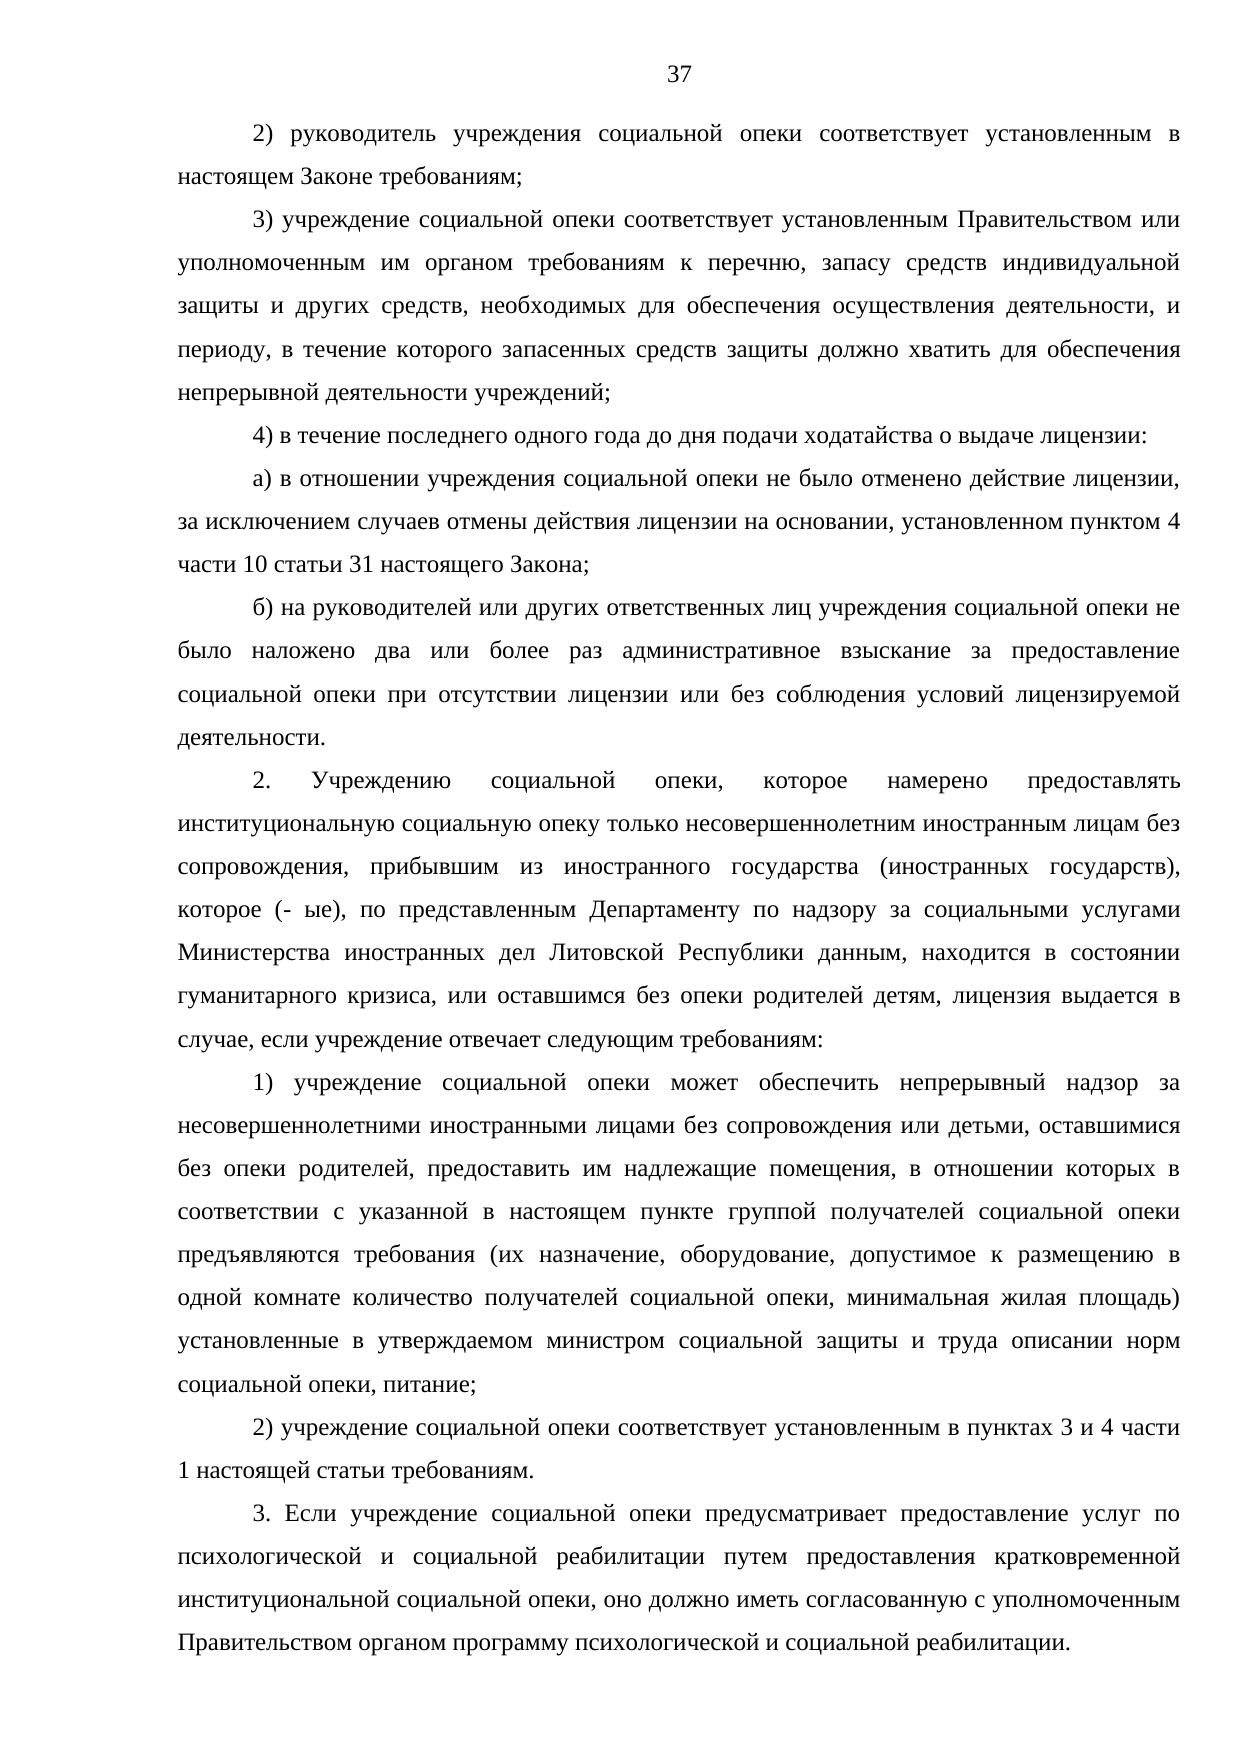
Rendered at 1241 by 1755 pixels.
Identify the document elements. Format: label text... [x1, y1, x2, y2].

text 4) в течение последнего одного года до дня подачи ходатайства о выдаче лицензии: [177, 420, 1181, 449]
text 3) учреждение социальной опеки соответствует установленным Правительством или уполномоченным им органом требованиям к перечню, запасу средств индивидуальной защиты и других средств, необходимых для обеспечения осуществления деятельности, и периоду, в течение которого запасенных средств защиты должно хватить для обеспечения непрерывной деятельности учреждений; [177, 204, 1181, 406]
text 2) руководитель учреждения социальной опеки соответствует установленным в настоящем Законе требованиям; [177, 118, 1181, 190]
text 2) учреждение социальной опеки соответствует установленным в пунктах 3 и 4 части 1 настоящей статьи требованиям. [177, 1412, 1181, 1484]
text 3. Если учреждение социальной опеки предусматривает предоставление услуг по психологической и социальной реабилитации путем предоставления кратковременной институциональной социальной опеки, оно должно иметь согласованную с уполномоченным Правительством органом программу психологической и социальной реабилитации. [177, 1498, 1181, 1656]
text 2. Учреждению социальной опеки, которое намерено предоставлять институциональную социальную опеку только несовершеннолетним иностранным лицам без сопровождения, прибывшим из иностранного государства (иностранных государств), которое (- ые), по представленным Департаменту по надзору за социальными услугами Министерства иностранных дел Литовской Республики данным, находится в состоянии гуманитарного кризиса, или оставшимся без опеки родителей детям, лицензия выдается в случае, если учреждение отвечает следующим требованиям: [177, 765, 1181, 1052]
text 1) учреждение социальной опеки может обеспечить непрерывный надзор за несовершеннолетними иностранными лицами без сопровождения или детьми, оставшимися без опеки родителей, предоставить им надлежащие помещения, в отношении которых в соответствии с указанной в настоящем пункте группой получателей социальной опеки предъявляются требования (их назначение, оборудование, допустимое к размещению в одной комнате количество получателей социальной опеки, минимальная жилая площадь) установленные в утверждаемом министром социальной защиты и труда описании норм социальной опеки, питание; [177, 1067, 1181, 1397]
text б) на руководителей или других ответственных лиц учреждения социальной опеки не было наложено два или более раз административное взыскание за предоставление социальной опеки при отсутствии лицензии или без соблюдения условий лицензируемой деятельности. [177, 592, 1181, 751]
text а) в отношении учреждения социальной опеки не было отменено действие лицензии, за исключением случаев отмены действия лицензии на основании, установленном пунктом 4 части 10 статьи 31 настоящего Закона; [177, 463, 1181, 578]
